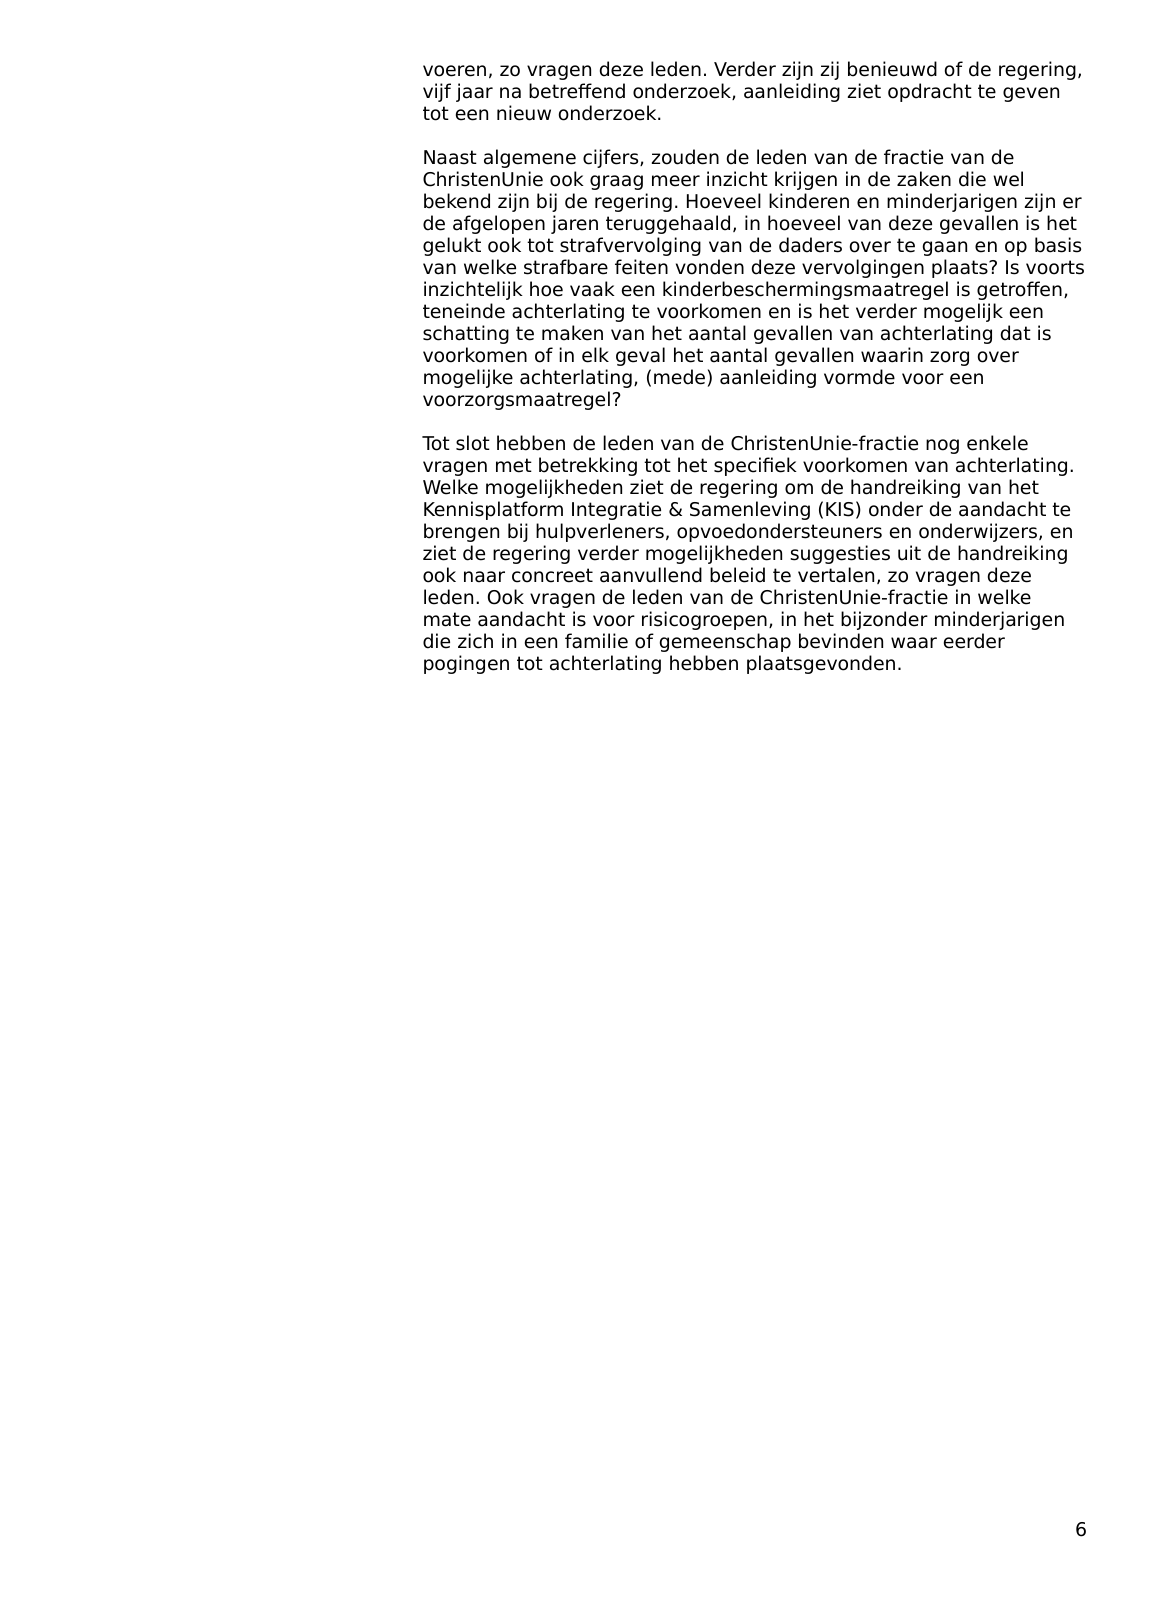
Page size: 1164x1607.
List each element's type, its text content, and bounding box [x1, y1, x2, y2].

text Naast algemene cijfers, zouden de leden van de fractie van de ChristenUnie ook graag meer inzicht krijgen in de zaken die wel bekend zijn bij de regering. Hoeveel kinderen en minderjarigen zijn er de afgelopen jaren teruggehaald, in hoeveel van deze gevallen is het gelukt ook tot strafvervolging van de daders over te gaan en op basis van welke strafbare feiten vonden deze vervolgingen plaats? Is voorts inzichtelijk hoe vaak een kinderbeschermingsmaatregel is getroffen, teneinde achterlating te voorkomen en is het verder mogelijk een schatting te maken van het aantal gevallen van achterlating dat is voorkomen of in elk geval het aantal gevallen waarin zorg over mogelijke achterlating, (mede) aanleiding vormde voor een voorzorgsmaatregel? [422, 147, 1087, 411]
text voeren, zo vragen deze leden. Verder zijn zij benieuwd of de regering, vijf jaar na betreffend onderzoek, aanleiding ziet opdracht te geven tot een nieuw onderzoek. [422, 59, 1087, 125]
text Tot slot hebben de leden van de ChristenUnie-fractie nog enkele vragen met betrekking tot het specifiek voorkomen van achterlating. Welke mogelijkheden ziet de regering om de handreiking van het Kennisplatform Integratie & Samenleving (KIS) onder de aandacht te brengen bij hulpverleners, opvoedondersteuners en onderwijzers, en ziet de regering verder mogelijkheden suggesties uit de handreiking ook naar concreet aanvullend beleid te vertalen, zo vragen deze leden. Ook vragen de leden van de ChristenUnie-fractie in welke mate aandacht is voor risicogroepen, in het bijzonder minderjarigen die zich in een familie of gemeenschap bevinden waar eerder pogingen tot achterlating hebben plaatsgevonden. [422, 433, 1087, 675]
